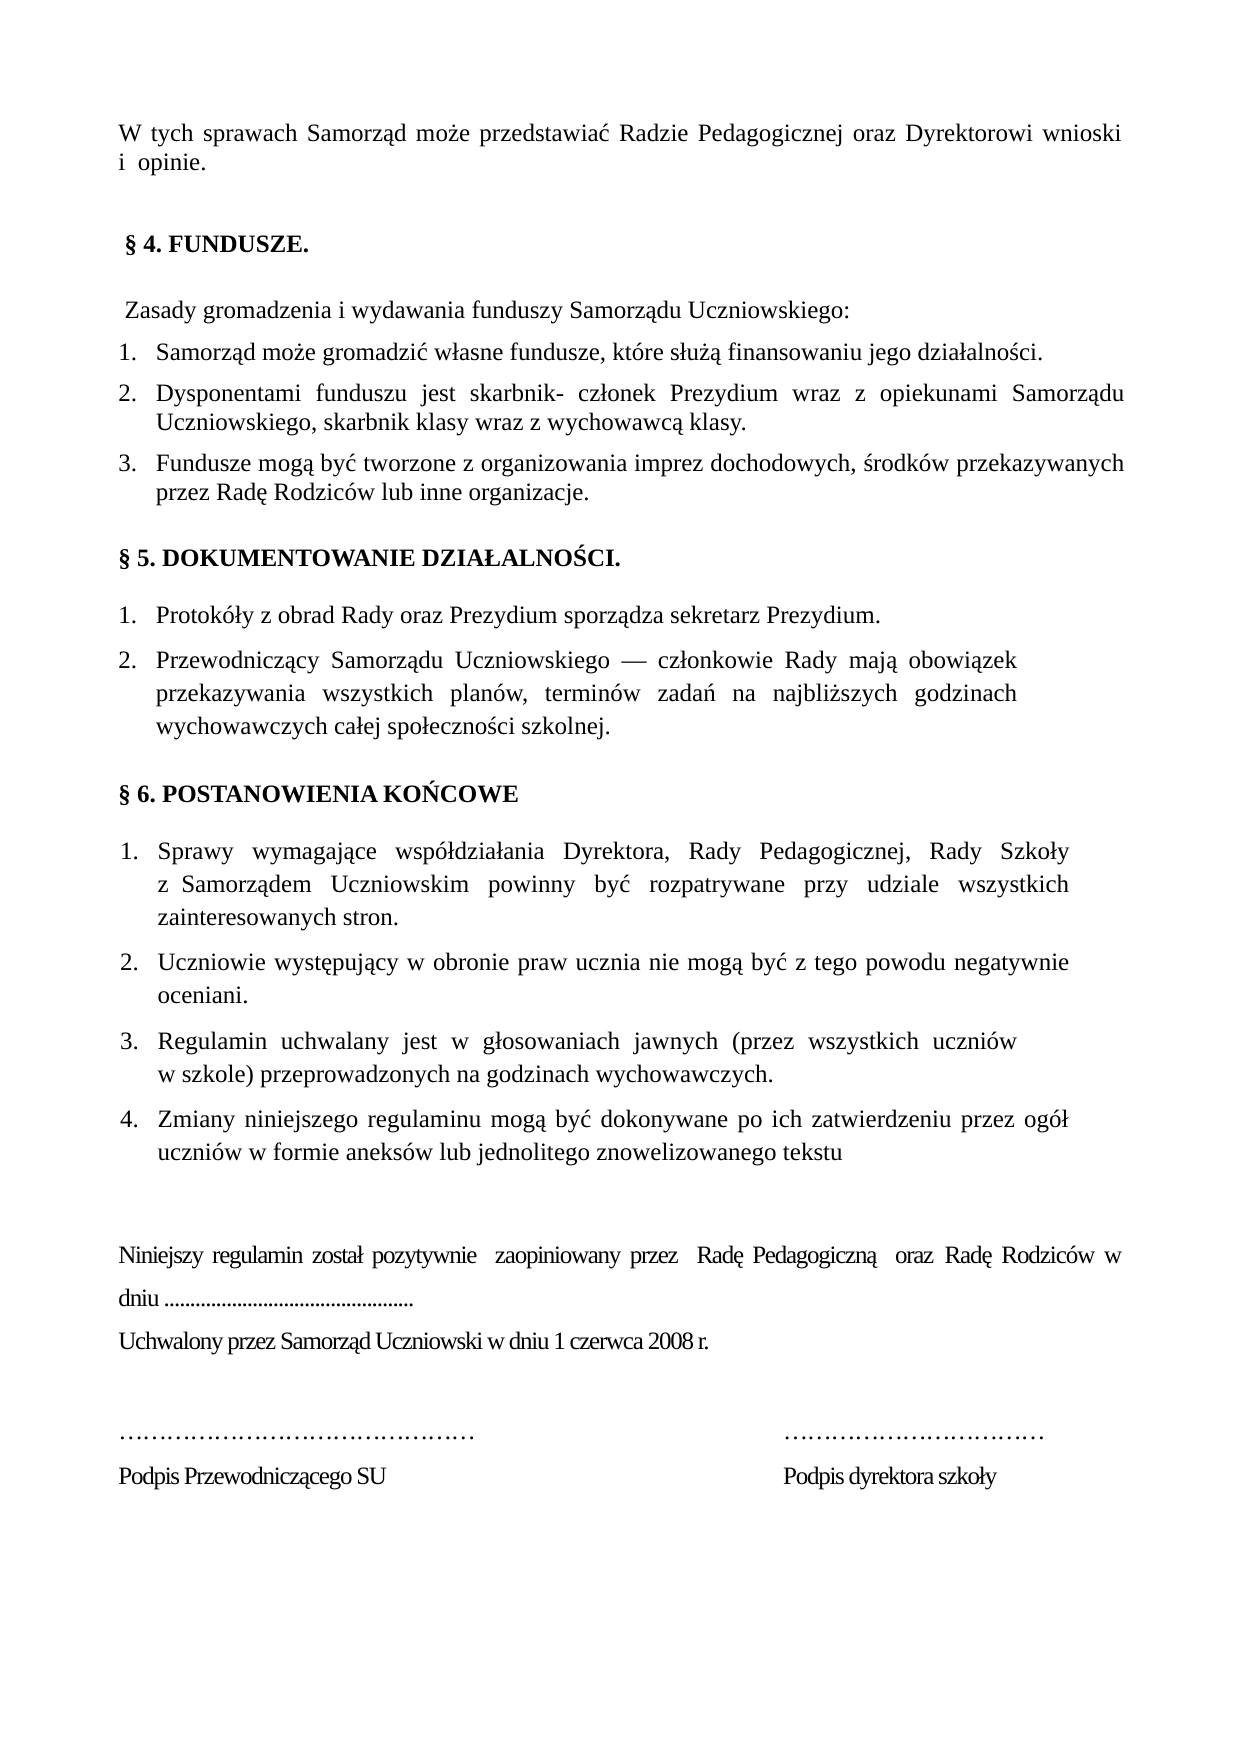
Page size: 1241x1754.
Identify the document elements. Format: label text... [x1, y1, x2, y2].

list Sprawy wymagające współdziałania Dyrektora, Rady Pedagogicznej, Rady Szkoły z Samorządem Uczniowskim powinny być rozpatrywane przy udziale wszystkich zainteresowanych stron. [120, 833, 1070, 932]
text Uchwalony przez Samorząd Uczniowski w dniu 1 czerwca 2008 r. [118, 1326, 1122, 1355]
text ……………………………………… …………………………… [118, 1416, 1122, 1445]
list Uczniowie występujący w obronie praw ucznia nie mogą być z tego powodu negatywnie oceniani. [120, 944, 1070, 1010]
list Dysponentami funduszu jest skarbnik- członek Prezydium wraz z opiekunami Samorządu Uczniowskiego, skarbnik klasy wraz z wychowawcą klasy. [118, 378, 1125, 436]
text Zasady gromadzenia i wydawania funduszy Samorządu Uczniowskiego: [118, 296, 1125, 324]
text § 4. FUNDUSZE. [118, 229, 1122, 258]
list Zmiany niniejszego regulaminu mogą być dokonywane po ich zatwierdzeniu przez ogół uczniów w formie aneksów lub jednolitego znowelizowanego tekstu [120, 1101, 1070, 1167]
list Fundusze mogą być tworzone z organizowania imprez dochodowych, środków przekazywanych przez Radę Rodziców lub inne organizacje. [118, 448, 1125, 506]
list Regulamin uchwalany jest w głosowaniach jawnych (przez wszystkich uczniów w szkole) przeprowadzonych na godzinach wychowawczych. [120, 1023, 1018, 1089]
text § 5. DOKUMENTOWANIE DZIAŁALNOŚCI. [118, 543, 1122, 572]
text Podpis Przewodniczącego SU Podpis dyrektora szkoły [118, 1461, 1122, 1490]
text § 6. POSTANOWIENIA KOŃCOWE [118, 779, 1122, 808]
list Samorząd może gromadzić własne fundusze, które służą finansowaniu jego działalności. [118, 337, 1125, 366]
text Niniejszy regulamin został pozytywnie zaopiniowany przez Radę Pedagogiczną oraz Radę Rodziców w dniu ................................................ [118, 1240, 1122, 1312]
text W tych sprawach Samorząd może przedstawiać Radzie Pedagogicznej oraz Dyrektorowi wnioski i opinie. [118, 118, 1122, 176]
list Protokóły z obrad Rady oraz Prezydium sporządza sekretarz Prezydium. [118, 597, 1122, 630]
list Przewodniczący Samorządu Uczniowskiego — członkowie Rady mają obowiązek przekazywania wszystkich planów, terminów zadań na najbliższych godzinach wychowawczych całej społeczności szkolnej. [118, 642, 1018, 741]
